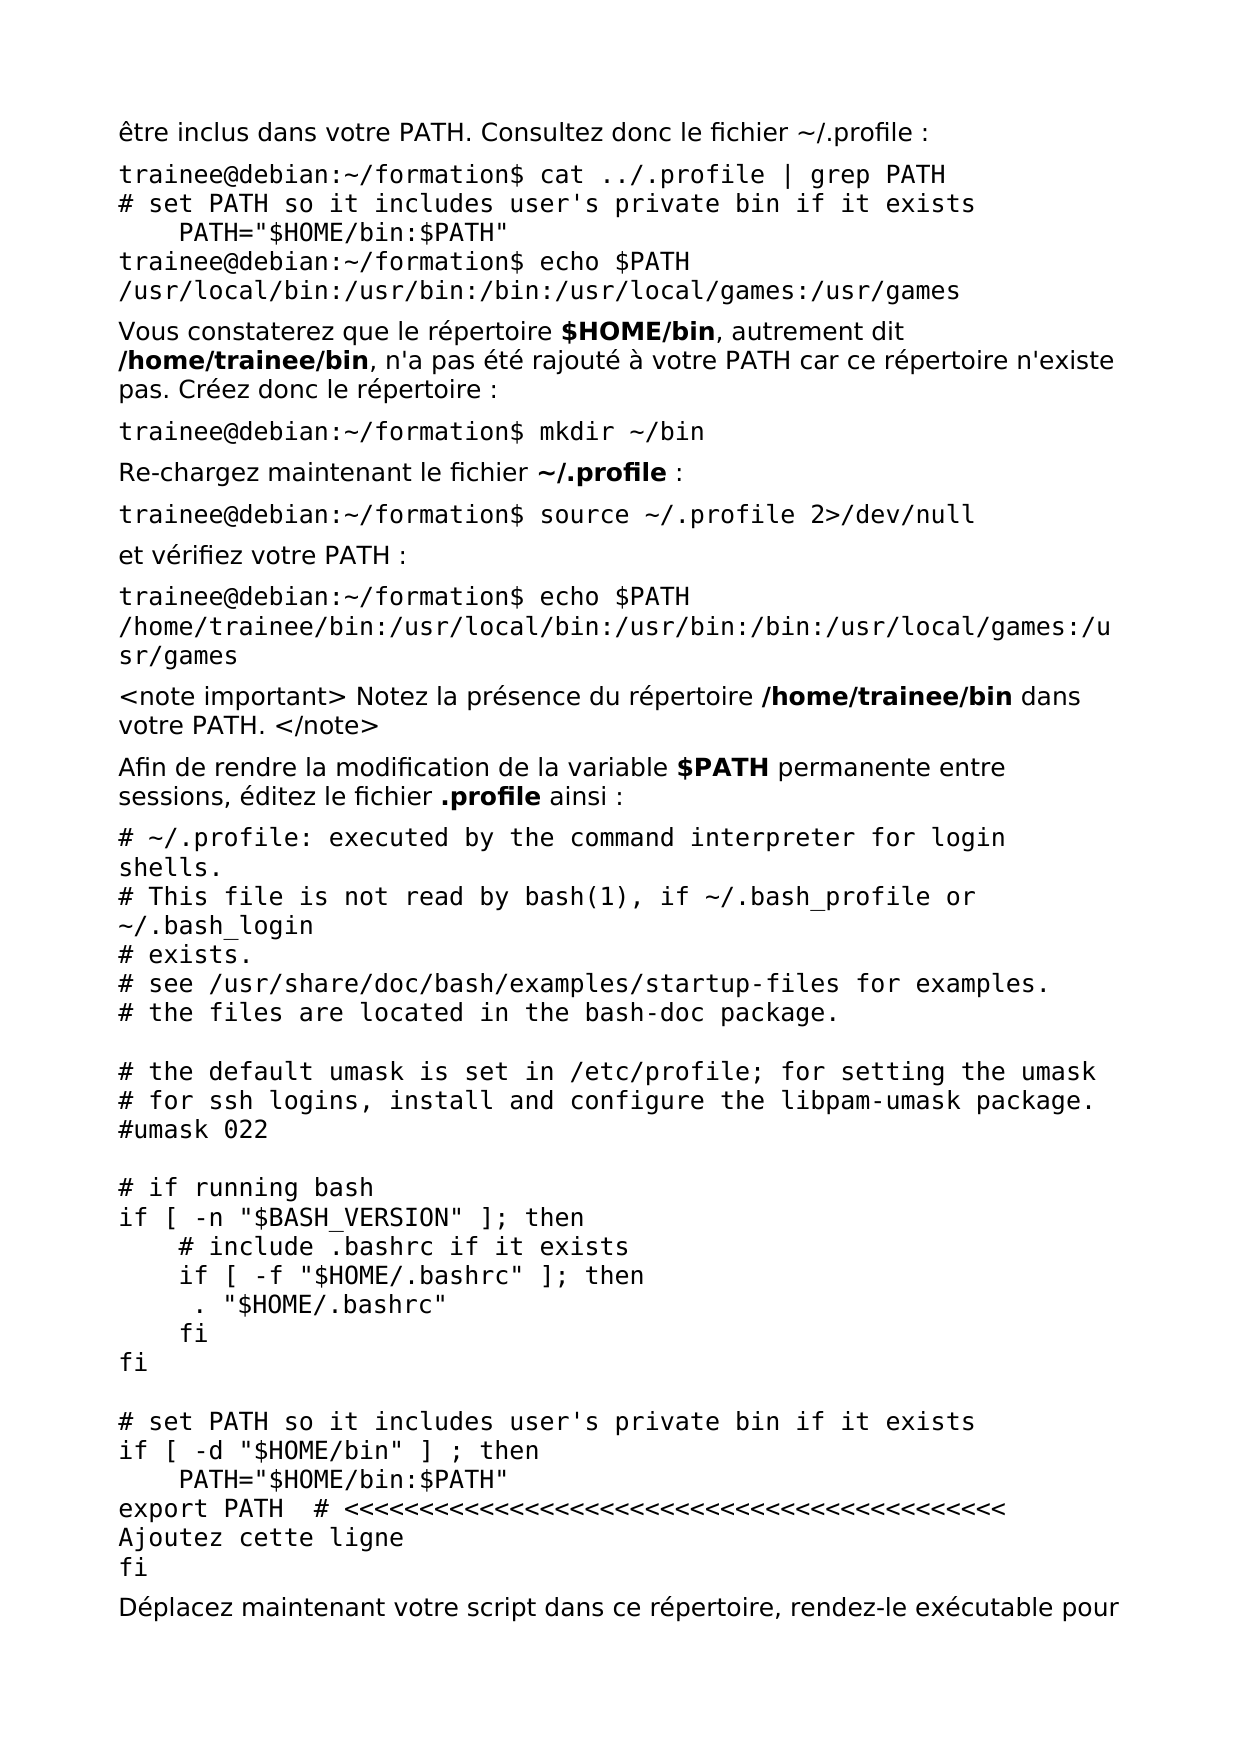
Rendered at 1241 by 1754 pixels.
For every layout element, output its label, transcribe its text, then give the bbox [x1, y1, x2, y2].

text Déplacez maintenant votre script dans ce répertoire, rendez-le exécutable pour [118, 1594, 1122, 1623]
text trainee@debian:~/formation$ echo $PATH /home/trainee/bin:/usr/local/bin:/usr/bin:/bin:/usr/local/games:/usr/games [118, 583, 1122, 670]
text Re-chargez maintenant le fichier ~/.profile : [118, 458, 1122, 487]
text trainee@debian:~/formation$ mkdir ~/bin [118, 417, 1122, 447]
text <note important> Notez la présence du répertoire /home/trainee/bin dans votre PATH. </note> [118, 682, 1122, 740]
text être inclus dans votre PATH. Consultez donc le fichier ~/.profile : [118, 118, 1122, 147]
text trainee@debian:~/formation$ cat ../.profile | grep PATH # set PATH so it includes user's private bin if it exists PATH="$HOME/bin:$PATH" trainee@debian:~/formation$ echo $PATH /usr/local/bin:/usr/bin:/bin:/usr/local/games:/usr/games [118, 160, 1122, 306]
text Afin de rendre la modification de la variable $PATH permanente entre sessions, éditez le fichier .profile ainsi : [118, 753, 1122, 811]
text et vérifiez votre PATH : [118, 541, 1122, 570]
text Vous constaterez que le répertoire $HOME/bin, autrement dit /home/trainee/bin, n'a pas été rajouté à votre PATH car ce répertoire n'existe pas. Créez donc le répertoire : [118, 317, 1122, 405]
text trainee@debian:~/formation$ source ~/.profile 2>/dev/null [118, 500, 1122, 529]
text # ~/.profile: executed by the command interpreter for login shells. # This file is not read by bash(1), if ~/.bash_profile or ~/.bash_login # exists. # see /usr/share/doc/bash/examples/startup-files for examples. # the files are located in the bash-doc package. # the default umask is set in /etc/profile; for setting the umask # for ssh logins, install and configure the libpam-umask package. #umask 022 # if running bash if [ -n "$BASH_VERSION" ]; then # include .bashrc if it exists if [ -f "$HOME/.bashrc" ]; then . "$HOME/.bashrc" fi fi # set PATH so it includes user's private bin if it exists if [ -d "$HOME/bin" ] ; then PATH="$HOME/bin:$PATH" export PATH # <<<<<<<<<<<<<<<<<<<<<<<<<<<<<<<<<<<<<<<<<<<< Ajoutez cette ligne fi [118, 823, 1122, 1582]
